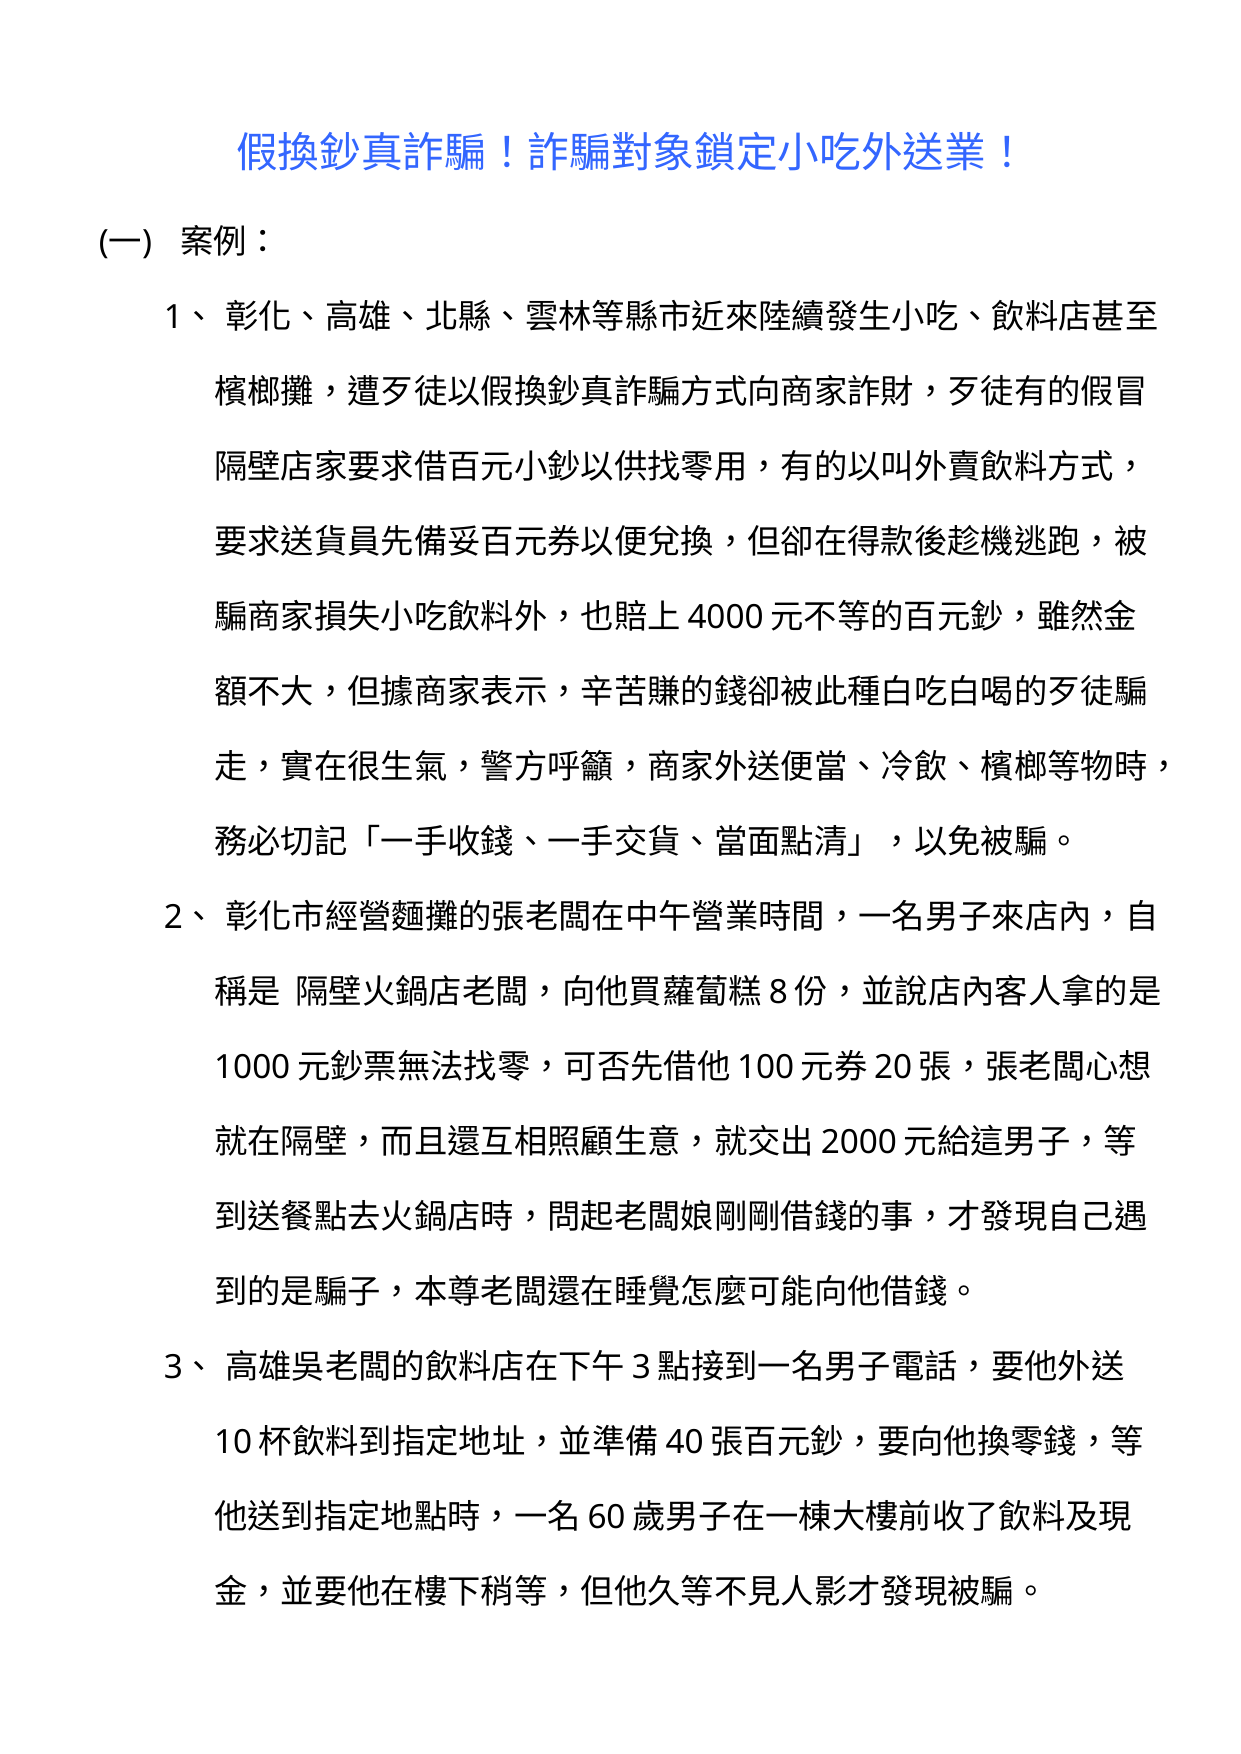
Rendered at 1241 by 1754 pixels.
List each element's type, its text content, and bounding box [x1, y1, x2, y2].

subtitle 假換鈔真詐騙！詐騙對象鎖定小吃外送業！ [98, 105, 1165, 180]
subtitle 彰化、高雄、北縣、雲林等縣市近來陸續發生小吃、飲料店甚至檳榔攤，遭歹徒以假換鈔真詐騙方式向商家詐財，歹徒有的假冒隔壁店家要求借百元小鈔以供找零用，有的以叫外賣飲料方式，要求送貨員先備妥百元券以便兌換，但卻在得款後趁機逃跑，被騙商家損失小吃飲料外，也賠上4000元不等的百元鈔，雖然金額不大，但據商家表示，辛苦賺的錢卻被此種白吃白喝的歹徒騙走，實在很生氣，警方呼籲，商家外送便當、冷飲、檳榔等物時，務必切記「一手收錢、一手交貨、當面點清」，以免被騙。 [164, 271, 1165, 871]
subtitle 案例： [98, 196, 1165, 271]
subtitle 高雄吳老闆的飲料店在下午3點接到一名男子電話，要他外送10杯飲料到指定地址，並準備40張百元鈔，要向他換零錢，等他送到指定地點時，一名60歲男子在一棟大樓前收了飲料及現金，並要他在樓下稍等，但他久等不見人影才發現被騙。 [164, 1321, 1165, 1621]
subtitle 彰化市經營麵攤的張老闆在中午營業時間，一名男子來店內，自稱是 隔壁火鍋店老闆，向他買蘿蔔糕8份，並說店內客人拿的是1000元鈔票無法找零，可否先借他100元券20張，張老闆心想就在隔壁，而且還互相照顧生意，就交出2000元給這男子，等到送餐點去火鍋店時，問起老闆娘剛剛借錢的事，才發現自己遇到的是騙子，本尊老闆還在睡覺怎麼可能向他借錢。 [164, 871, 1165, 1321]
